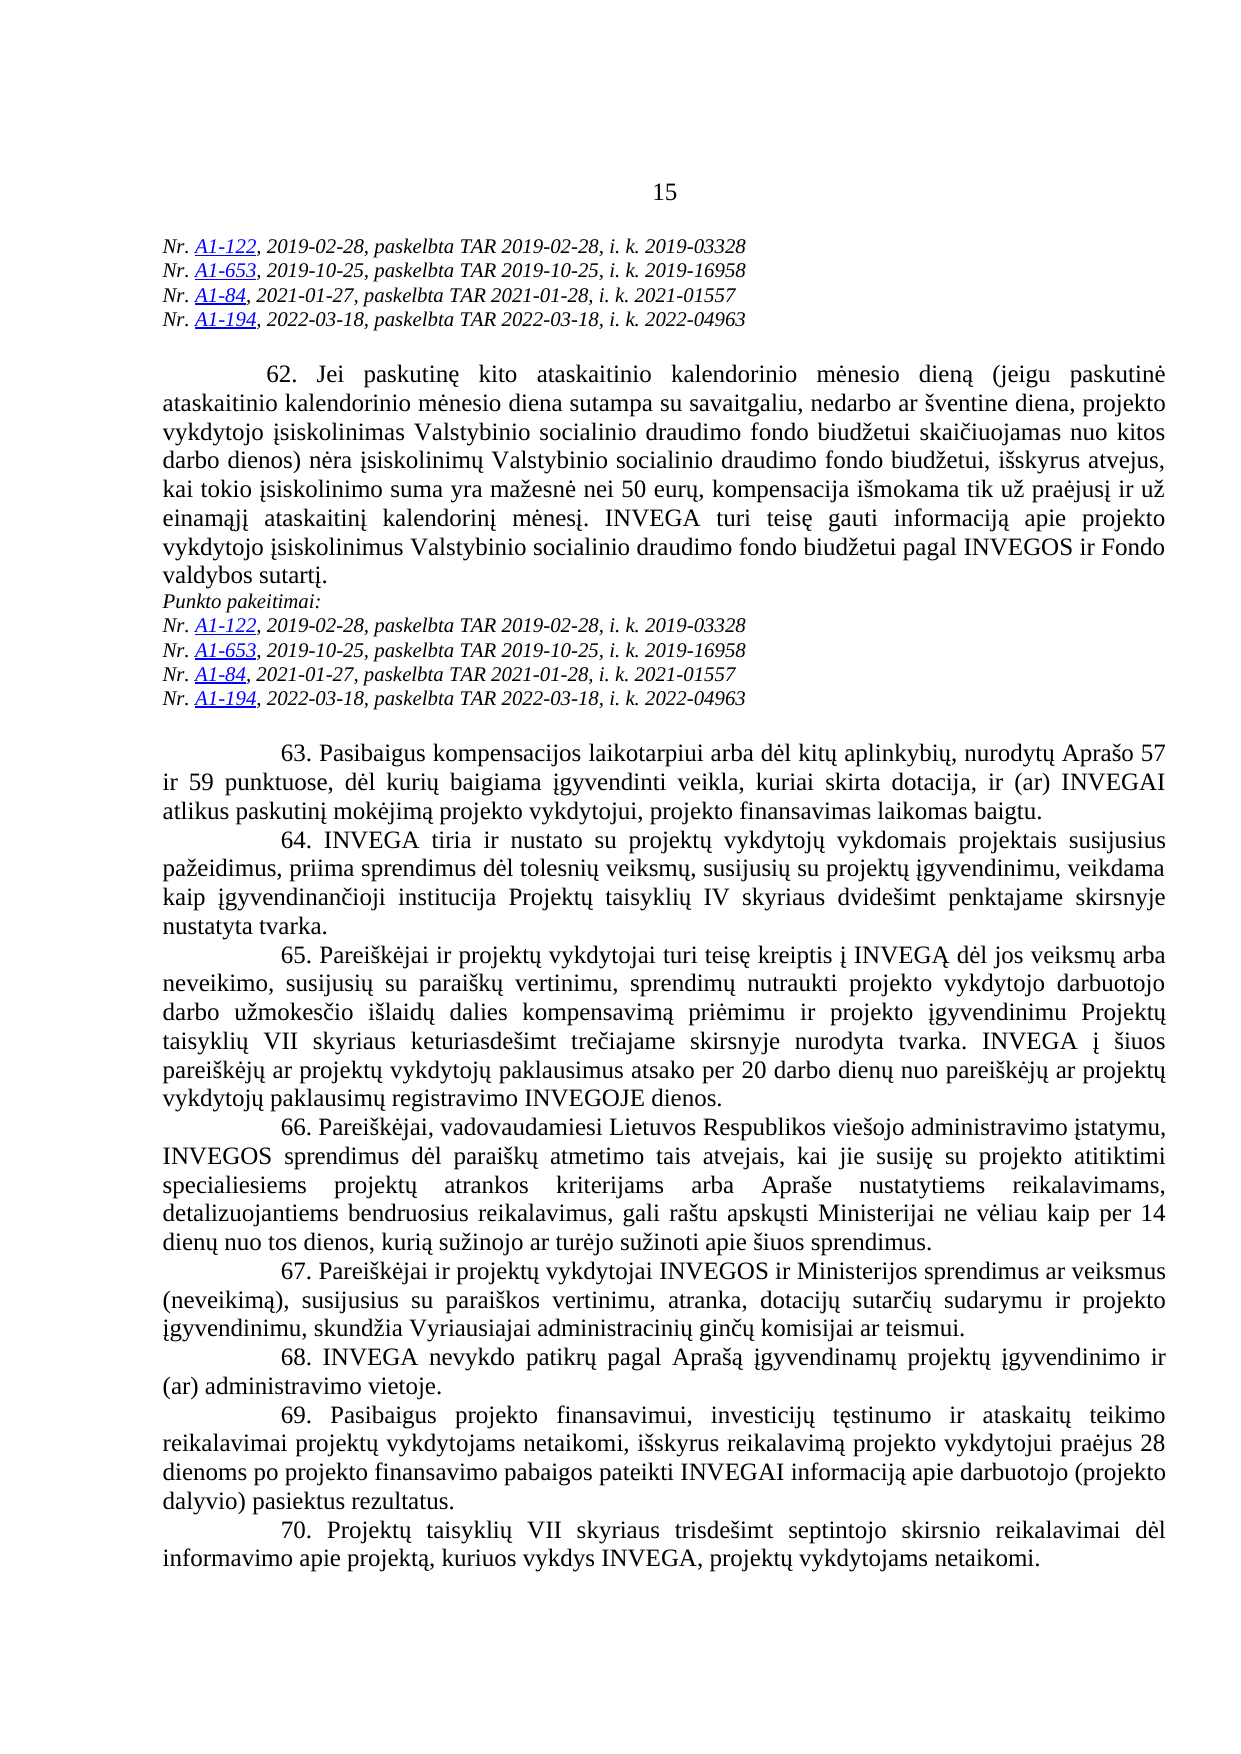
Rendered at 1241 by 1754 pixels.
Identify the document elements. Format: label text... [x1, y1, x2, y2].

text Nr. A1-653, 2019-10-25, paskelbta TAR 2019-10-25, i. k. 2019-16958 [162, 637, 1167, 662]
text Nr. A1-194, 2022-03-18, paskelbta TAR 2022-03-18, i. k. 2022-04963 [162, 307, 1167, 331]
text 69. Pasibaigus projekto finansavimui, investicijų tęstinumo ir ataskaitų teikimo reikalavimai projektų vykdytojams netaikomi, išskyrus reikalavimą projekto vykdytojui praėjus 28 dienoms po projekto finansavimo pabaigos pateikti INVEGAI informaciją apie darbuotojo (projekto dalyvio) pasiektus rezultatus. [162, 1400, 1167, 1515]
text Nr. A1-122, 2019-02-28, paskelbta TAR 2019-02-28, i. k. 2019-03328 [162, 613, 1167, 637]
text Punkto pakeitimai: [162, 589, 1167, 613]
text 62. Jei paskutinę kito ataskaitinio kalendorinio mėnesio dieną (jeigu paskutinė ataskaitinio kalendorinio mėnesio diena sutampa su savaitgaliu, nedarbo ar šventine diena, projekto vykdytojo įsiskolinimas Valstybinio socialinio draudimo fondo biudžetui skaičiuojamas nuo kitos darbo dienos) nėra įsiskolinimų Valstybinio socialinio draudimo fondo biudžetui, išskyrus atvejus, kai tokio įsiskolinimo suma yra mažesnė nei 50 eurų, kompensacija išmokama tik už praėjusį ir už einamąjį ataskaitinį kalendorinį mėnesį. INVEGA turi teisę gauti informaciją apie projekto vykdytojo įsiskolinimus Valstybinio socialinio draudimo fondo biudžetui pagal INVEGOS ir Fondo valdybos sutartį. [162, 359, 1167, 589]
text 63. Pasibaigus kompensacijos laikotarpiui arba dėl kitų aplinkybių, nurodytų Aprašo 57 ir 59 punktuose, dėl kurių baigiama įgyvendinti veikla, kuriai skirta dotacija, ir (ar) INVEGAI atlikus paskutinį mokėjimą projekto vykdytojui, projekto finansavimas laikomas baigtu. [162, 738, 1167, 825]
text 70. Projektų taisyklių VII skyriaus trisdešimt septintojo skirsnio reikalavimai dėl informavimo apie projektą, kuriuos vykdys INVEGA, projektų vykdytojams netaikomi. [162, 1515, 1167, 1572]
text 65. Pareiškėjai ir projektų vykdytojai turi teisę kreiptis į INVEGĄ dėl jos veiksmų arba neveikimo, susijusių su paraiškų vertinimu, sprendimų nutraukti projekto vykdytojo darbuotojo darbo užmokesčio išlaidų dalies kompensavimą priėmimu ir projekto įgyvendinimu Projektų taisyklių VII skyriaus keturiasdešimt trečiajame skirsnyje nurodyta tvarka. INVEGA į šiuos pareiškėjų ar projektų vykdytojų paklausimus atsako per 20 darbo dienų nuo pareiškėjų ar projektų vykdytojų paklausimų registravimo INVEGOJE dienos. [162, 940, 1167, 1112]
text Nr. A1-84, 2021-01-27, paskelbta TAR 2021-01-28, i. k. 2021-01557 [162, 282, 1167, 307]
text Nr. A1-194, 2022-03-18, paskelbta TAR 2022-03-18, i. k. 2022-04963 [162, 686, 1167, 710]
text 67. Pareiškėjai ir projektų vykdytojai INVEGOS ir Ministerijos sprendimus ar veiksmus (neveikimą), susijusius su paraiškos vertinimu, atranka, dotacijų sutarčių sudarymu ir projekto įgyvendinimu, skundžia Vyriausiajai administracinių ginčų komisijai ar teismui. [162, 1256, 1167, 1342]
text Nr. A1-653, 2019-10-25, paskelbta TAR 2019-10-25, i. k. 2019-16958 [162, 258, 1167, 282]
text 66. Pareiškėjai, vadovaudamiesi Lietuvos Respublikos viešojo administravimo įstatymu, INVEGOS sprendimus dėl paraiškų atmetimo tais atvejais, kai jie susiję su projekto atitiktimi specialiesiems projektų atrankos kriterijams arba Apraše nustatytiems reikalavimams, detalizuojantiems bendruosius reikalavimus, gali raštu apskųsti Ministerijai ne vėliau kaip per 14 dienų nuo tos dienos, kurią sužinojo ar turėjo sužinoti apie šiuos sprendimus. [162, 1112, 1167, 1256]
text Nr. A1-84, 2021-01-27, paskelbta TAR 2021-01-28, i. k. 2021-01557 [162, 662, 1167, 686]
text Nr. A1-122, 2019-02-28, paskelbta TAR 2019-02-28, i. k. 2019-03328 [162, 234, 1167, 258]
text 68. INVEGA nevykdo patikrų pagal Aprašą įgyvendinamų projektų įgyvendinimo ir (ar) administravimo vietoje. [162, 1342, 1167, 1400]
text 64. INVEGA tiria ir nustato su projektų vykdytojų vykdomais projektais susijusius pažeidimus, priima sprendimus dėl tolesnių veiksmų, susijusių su projektų įgyvendinimu, veikdama kaip įgyvendinančioji institucija Projektų taisyklių IV skyriaus dvidešimt penktajame skirsnyje nustatyta tvarka. [162, 825, 1167, 940]
